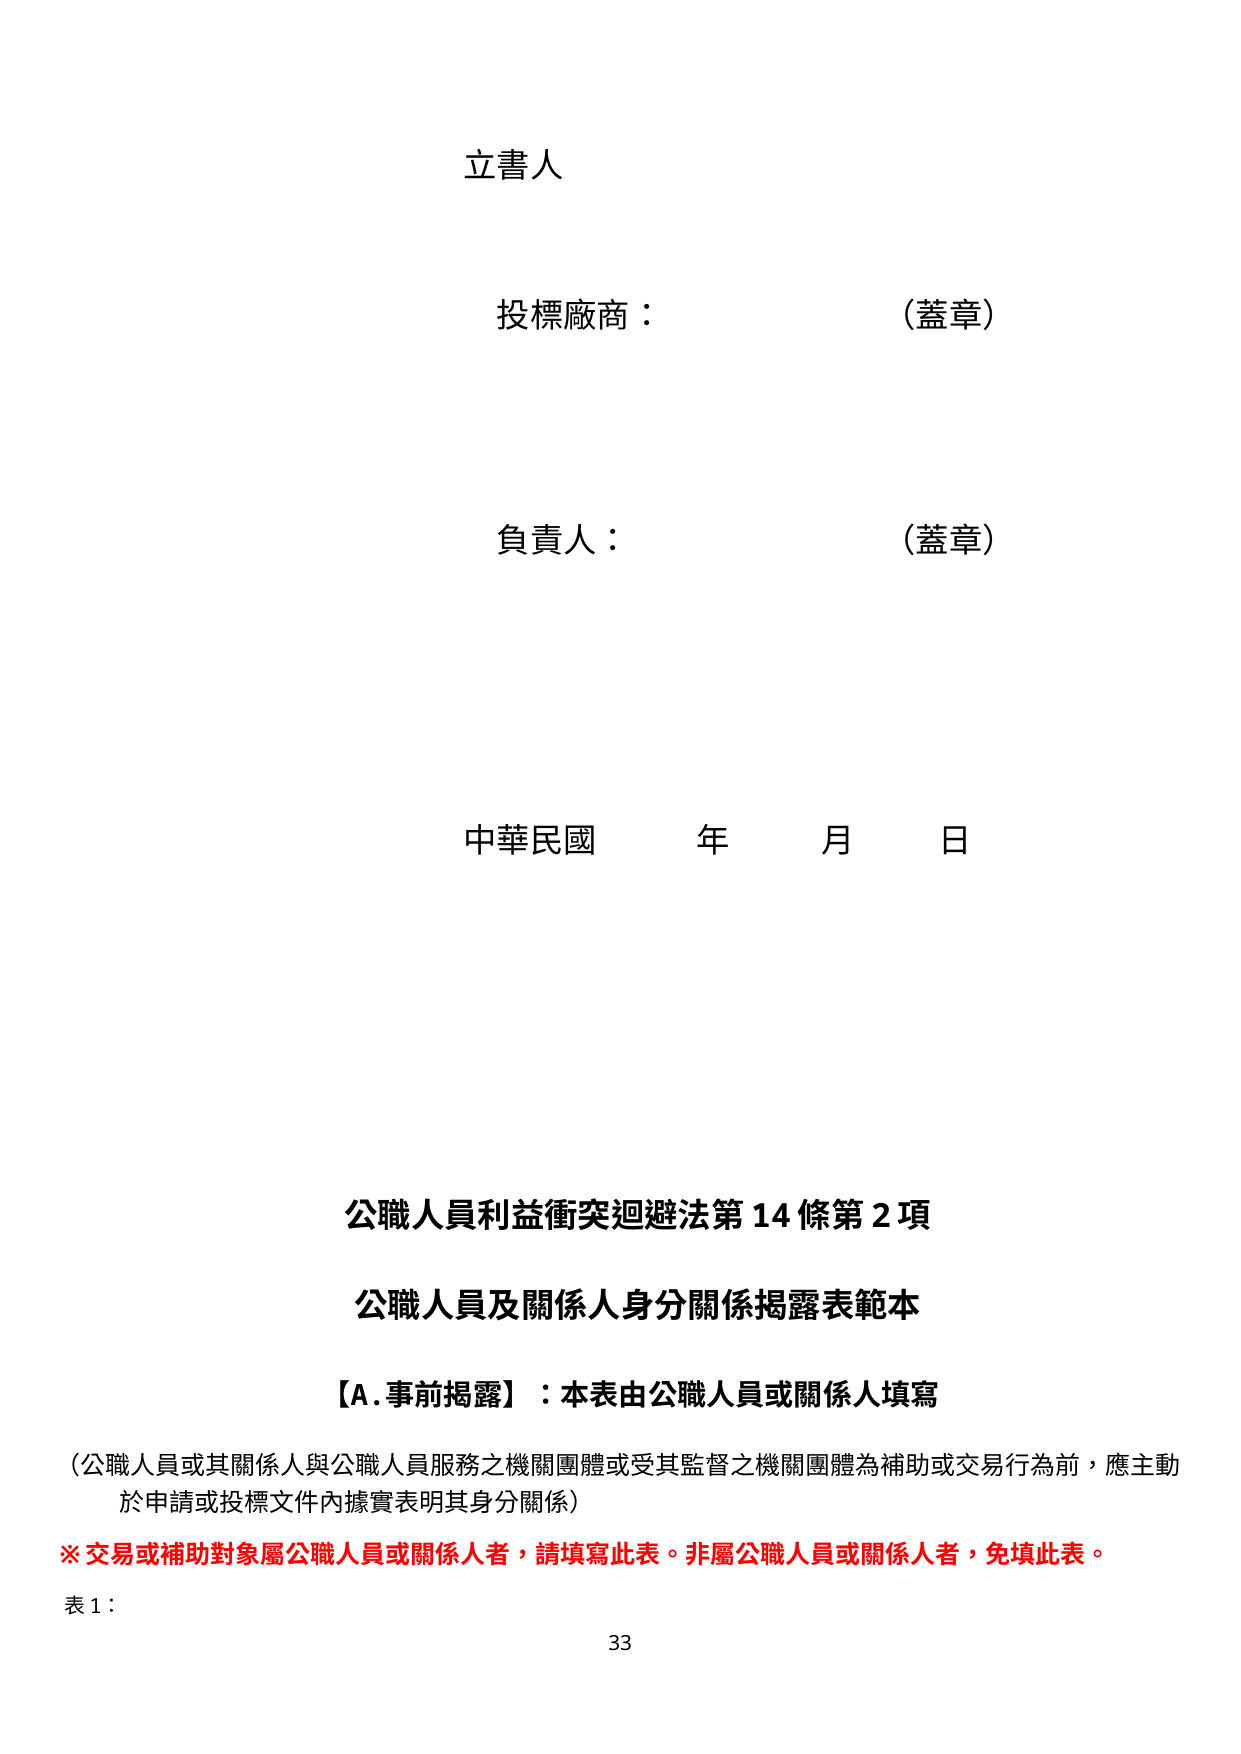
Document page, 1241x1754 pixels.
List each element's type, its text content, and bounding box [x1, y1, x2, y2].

text （公職人員或其關係人與公職人員服務之機關團體或受其監督之機關團體為補助或交易行為前，應主動於申請或投標文件內據實表明其身分關係） [55, 1444, 1184, 1519]
text 負責人： （蓋章） [130, 501, 1110, 576]
text 投標廠商： （蓋章） [130, 276, 1110, 351]
text 表1： [27, 1586, 1189, 1624]
text 【A.事前揭露】：本表由公職人員或關係人填寫 [27, 1355, 1234, 1430]
text 中華民國 年 月 日 [230, 801, 1110, 876]
text 公職人員利益衝突迴避法第14條第2項 [27, 1176, 1240, 1251]
text 公職人員及關係人身分關係揭露表範本 [27, 1265, 1240, 1340]
text ※交易或補助對象屬公職人員或關係人者，請填寫此表。非屬公職人員或關係人者，免填此表。 [55, 1534, 1184, 1572]
text 立書人 [230, 126, 1110, 201]
